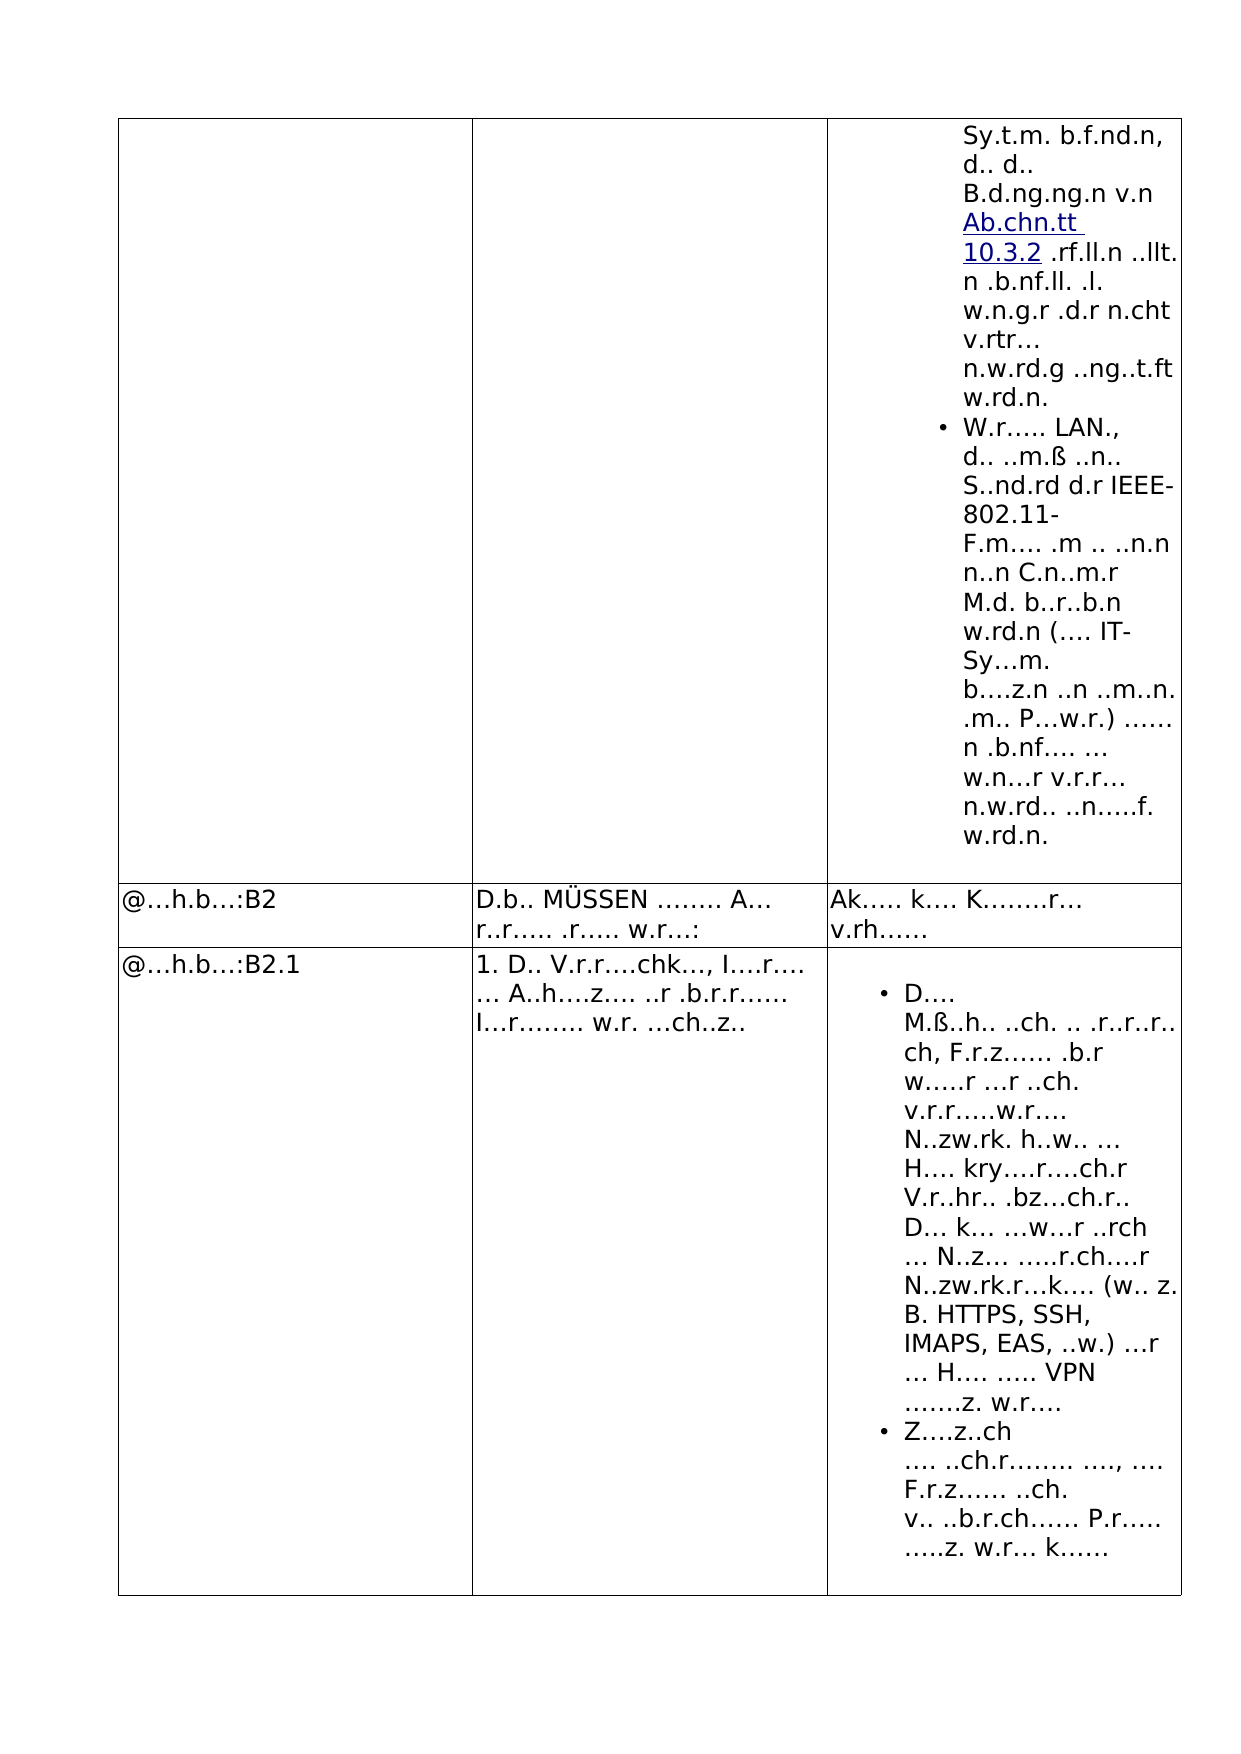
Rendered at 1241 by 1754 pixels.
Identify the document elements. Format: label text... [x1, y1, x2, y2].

table_cell @…h.b…:B2.1 [119, 948, 472, 1595]
table_cell Ak….. k…. K……..r… v.rh…… [828, 884, 1181, 947]
table_cell [473, 119, 827, 883]
table_cell 1. D.. V.r.r….chk…, I….r…. … A..h….z…. ..r .b.r.r…… I…r…….. w.r. …ch..z.. [473, 948, 827, 1595]
table_cell D.b.. MÜSSEN …….. A…r..r….. .r….. w.r…: [473, 884, 827, 947]
table_cell [119, 119, 472, 883]
table_cell D…. M.ß..h.. ..ch. .. .r..r..r..ch, F.r.z…… .b.r w…..r …r ..ch. v.r.r…..w.r…. N..zw.rk. h..w.. … H…. kry….r….ch.r V.r..hr.. .bz…ch.r.. D… k… …w…r ..rch … N..z… …..r.ch….r N..zw.rk.r…k…. (w.. z. B. HTTPS, SSH, IMAPS, EAS, ..w.) …r … H…. ….. VPN …….z. w.r…. Z….z..ch …. ..ch.r…….. …., …. F.r.z…… ..ch. v.. ..b.r.ch…… P.r….. …..z. w.r… k…… [828, 948, 1181, 1595]
table_cell Sy.t.m. b.f.nd.n, d.. d.. B.d.ng.ng.n v.n Ab.chn.tt 10.3.2 .rf.ll.n ..llt.n .b.nf.ll. .l. w.n.g.r .d.r n.cht v.rtr…n.w.rd.g ..ng..t.ft w.rd.n. W.r….. LAN., d.. ..m.ß ..n.. S..nd.rd d.r IEEE-802.11-F.m…. .m .. ..n.nn..n C.n..m.r M.d. b..r..b.n w.rd.n (…. IT-Sy…m. b….z.n ..n ..m..n..m.. P…w.r.) ……n .b.nf…. … w.n…r v.r.r…n.w.rd.. ..n…..f. w.rd.n. [828, 119, 1181, 883]
table_cell @…h.b…:B2 [119, 884, 472, 947]
